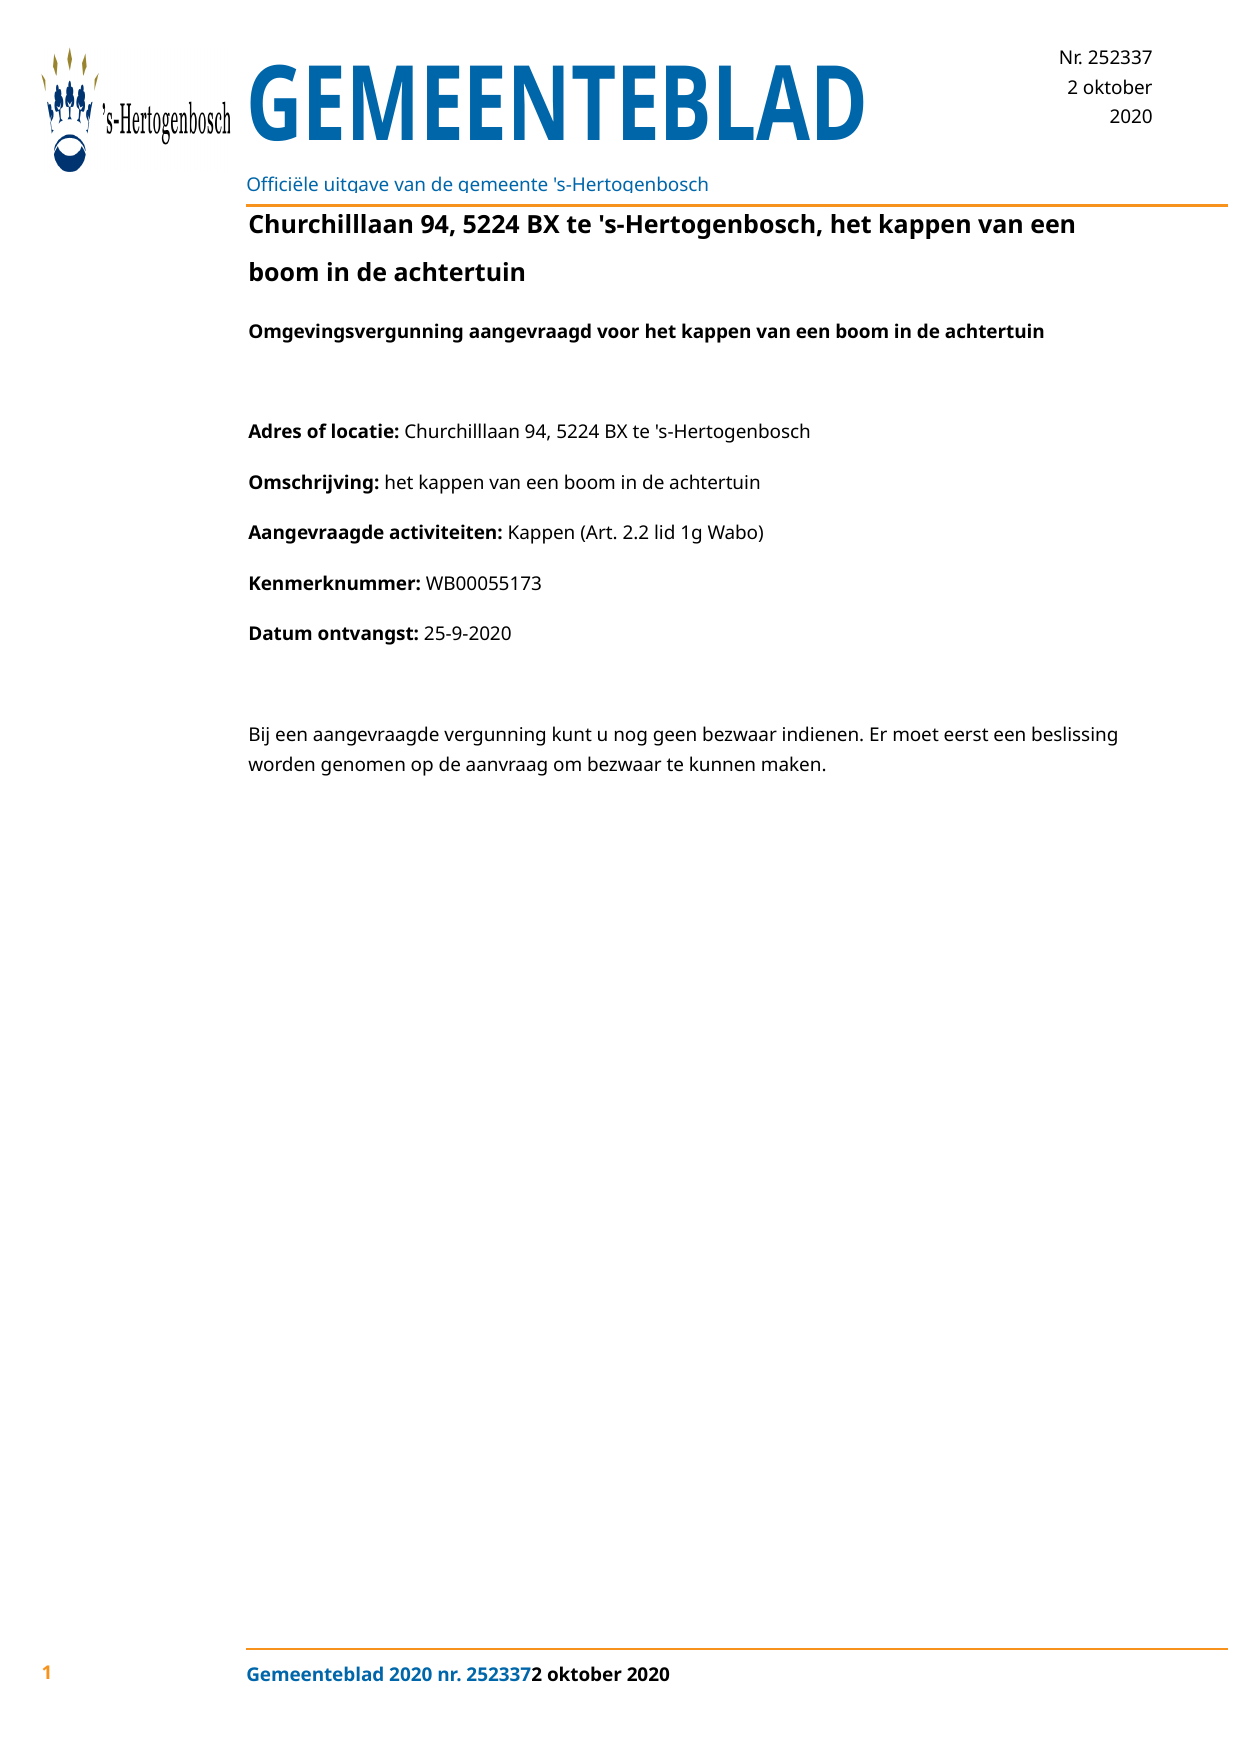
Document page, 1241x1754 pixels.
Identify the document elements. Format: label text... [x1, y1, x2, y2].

text Omgevingsvergunning aangevraagd voor het kappen van een boom in de achtertuin [248, 318, 1152, 344]
text Kenmerknummer: WB00055173 [248, 570, 1152, 596]
text Datum ontvangst: 25-9-2020 [248, 620, 1152, 646]
text Omschrijving: het kappen van een boom in de achtertuin [248, 469, 1152, 495]
text Bij een aangevraagde vergunning kunt u nog geen bezwaar indienen. Er moet eerst een beslissing worden genomen op de aanvraag om bezwaar te kunnen maken. [248, 721, 1152, 777]
text Churchilllaan 94, 5224 BX te 's-Hertogenbosch, het kappen van een boom in de achtertuin [248, 207, 1152, 288]
picture [41, 47, 231, 172]
text Aangevraagde activiteiten: Kappen (Art. 2.2 lid 1g Wabo) [248, 519, 1152, 545]
text Adres of locatie: Churchilllaan 94, 5224 BX te 's-Hertogenbosch [248, 419, 1152, 444]
